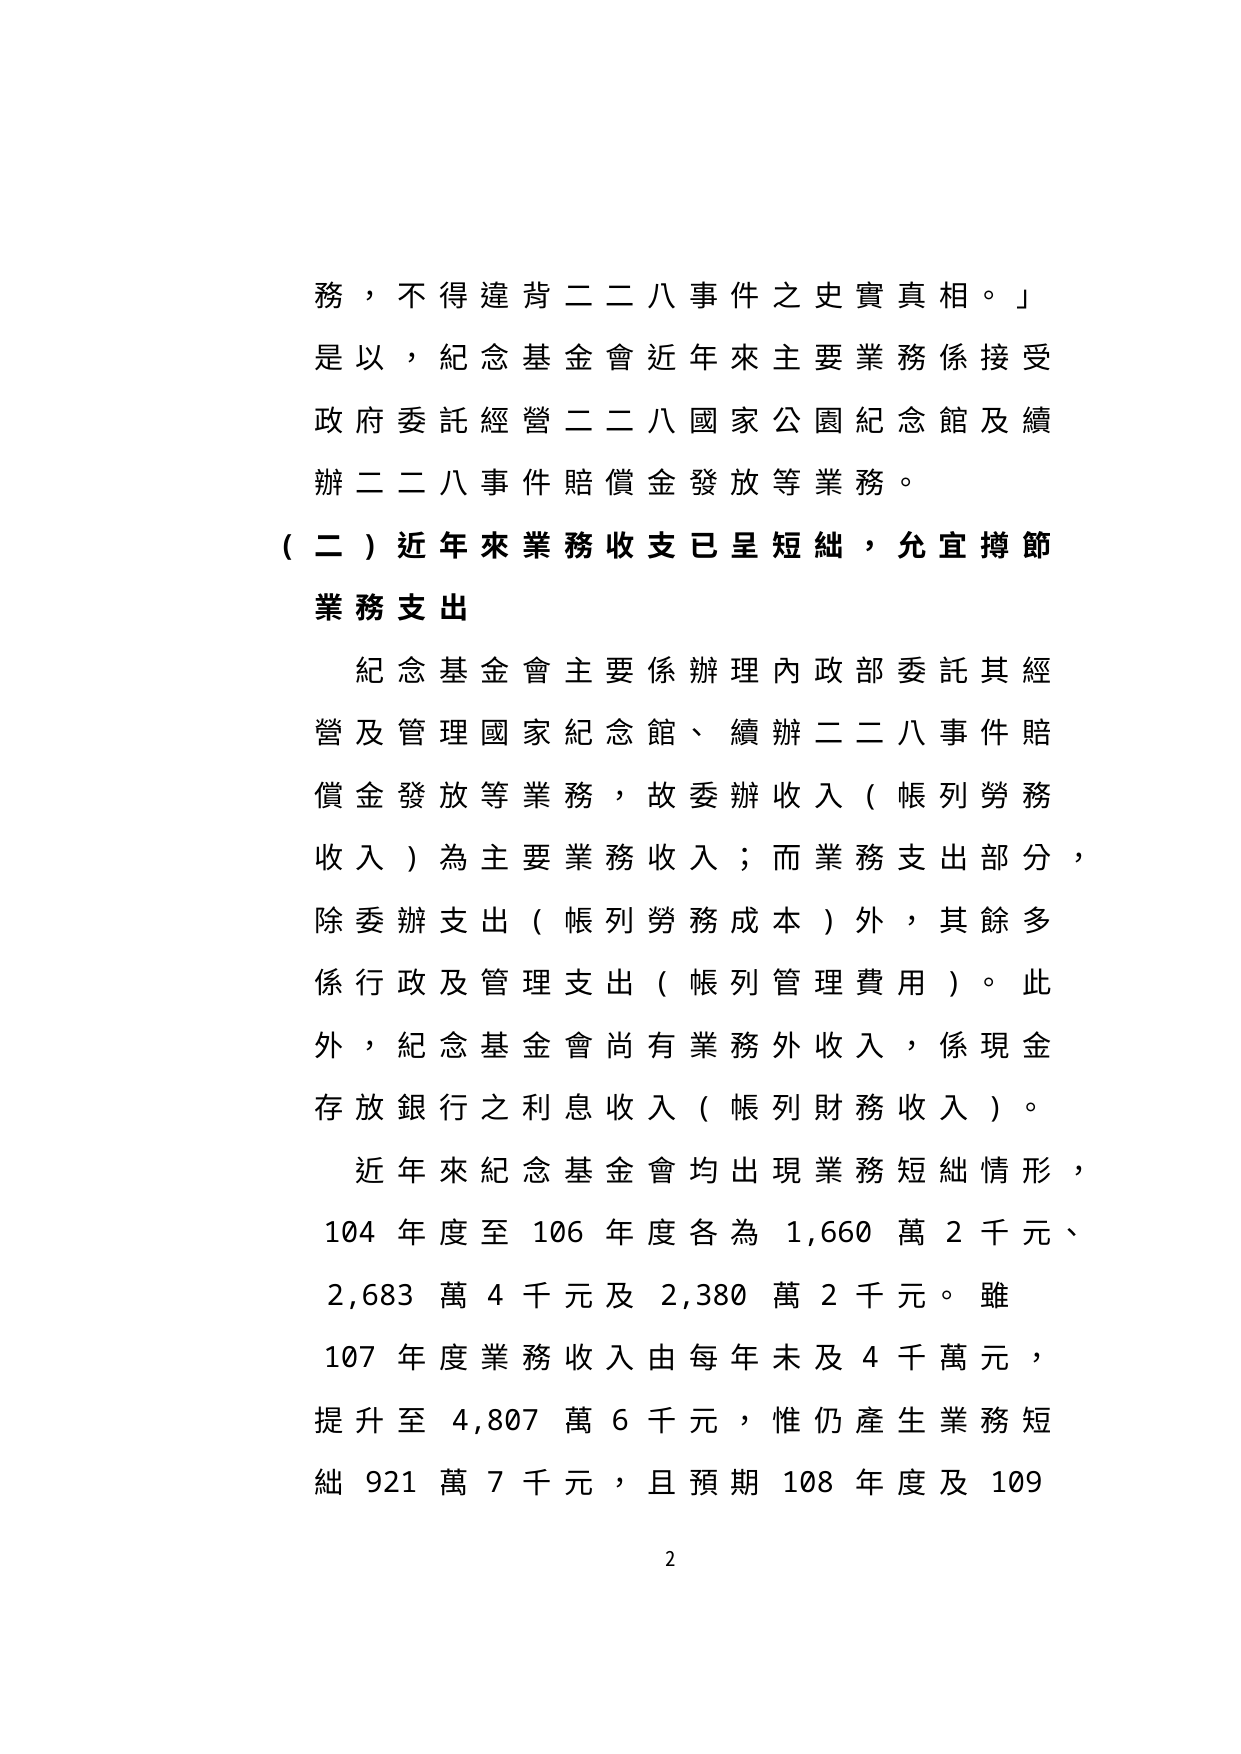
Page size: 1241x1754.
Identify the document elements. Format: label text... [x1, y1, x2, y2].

text (二)近年來業務收支已呈短絀，允宜撙節業務支出 [242, 502, 1058, 627]
text 近年來紀念基金會均出現業務短絀情形，104年度至106年度各為1,660萬2千元、2,683萬4千元及2,380萬2千元。雖107年度業務收入由每年未及4千萬元，提升至4,807萬6千元，惟仍產生業務短絀921萬7千元，且預期108年度及109年度仍將持續短絀各為1,317萬元及1,349萬元(詳附表1)，為維紀念基金會之財務健全，允宜撙節業務支出。 [271, 1127, 1058, 1502]
text 紀念基金會主要係辦理內政部委託其經營及管理國家紀念館、續辦二二八事件賠償金發放等業務，故委辦收入(帳列勞務收入)為主要業務收入；而業務支出部分，除委辦支出(帳列勞務成本)外，其餘多係行政及管理支出(帳列管理費用)。此外，紀念基金會尚有業務外收入，係現金存放銀行之利息收入(帳列財務收入)。 [271, 627, 1058, 1127]
text 依二二八事件處理及賠償條例第3之1條第1項規定：「紀念基金會辦理下列事項：一、二二八事件真相調查、史料之蒐集及研究。二、二二八事件紀念活動。三、二二八事件之教育推廣、文化、歷史或人權之國際交流活動。四、已認定受難者之賠償。五、受難者及其家屬回復名譽之協助。六、弱勢受難者家屬之生活扶助。七、釐清相關責任歸屬。八、其他符合本條例宗旨之相關事項。紀念基金會辦理前項事務，不得違背二二八事件之史實真相。」是以，紀念基金會近年來主要業務係接受政府委託經營二二八國家公園紀念館及續辦二二八事件賠償金發放等業務。 [271, 252, 1058, 502]
